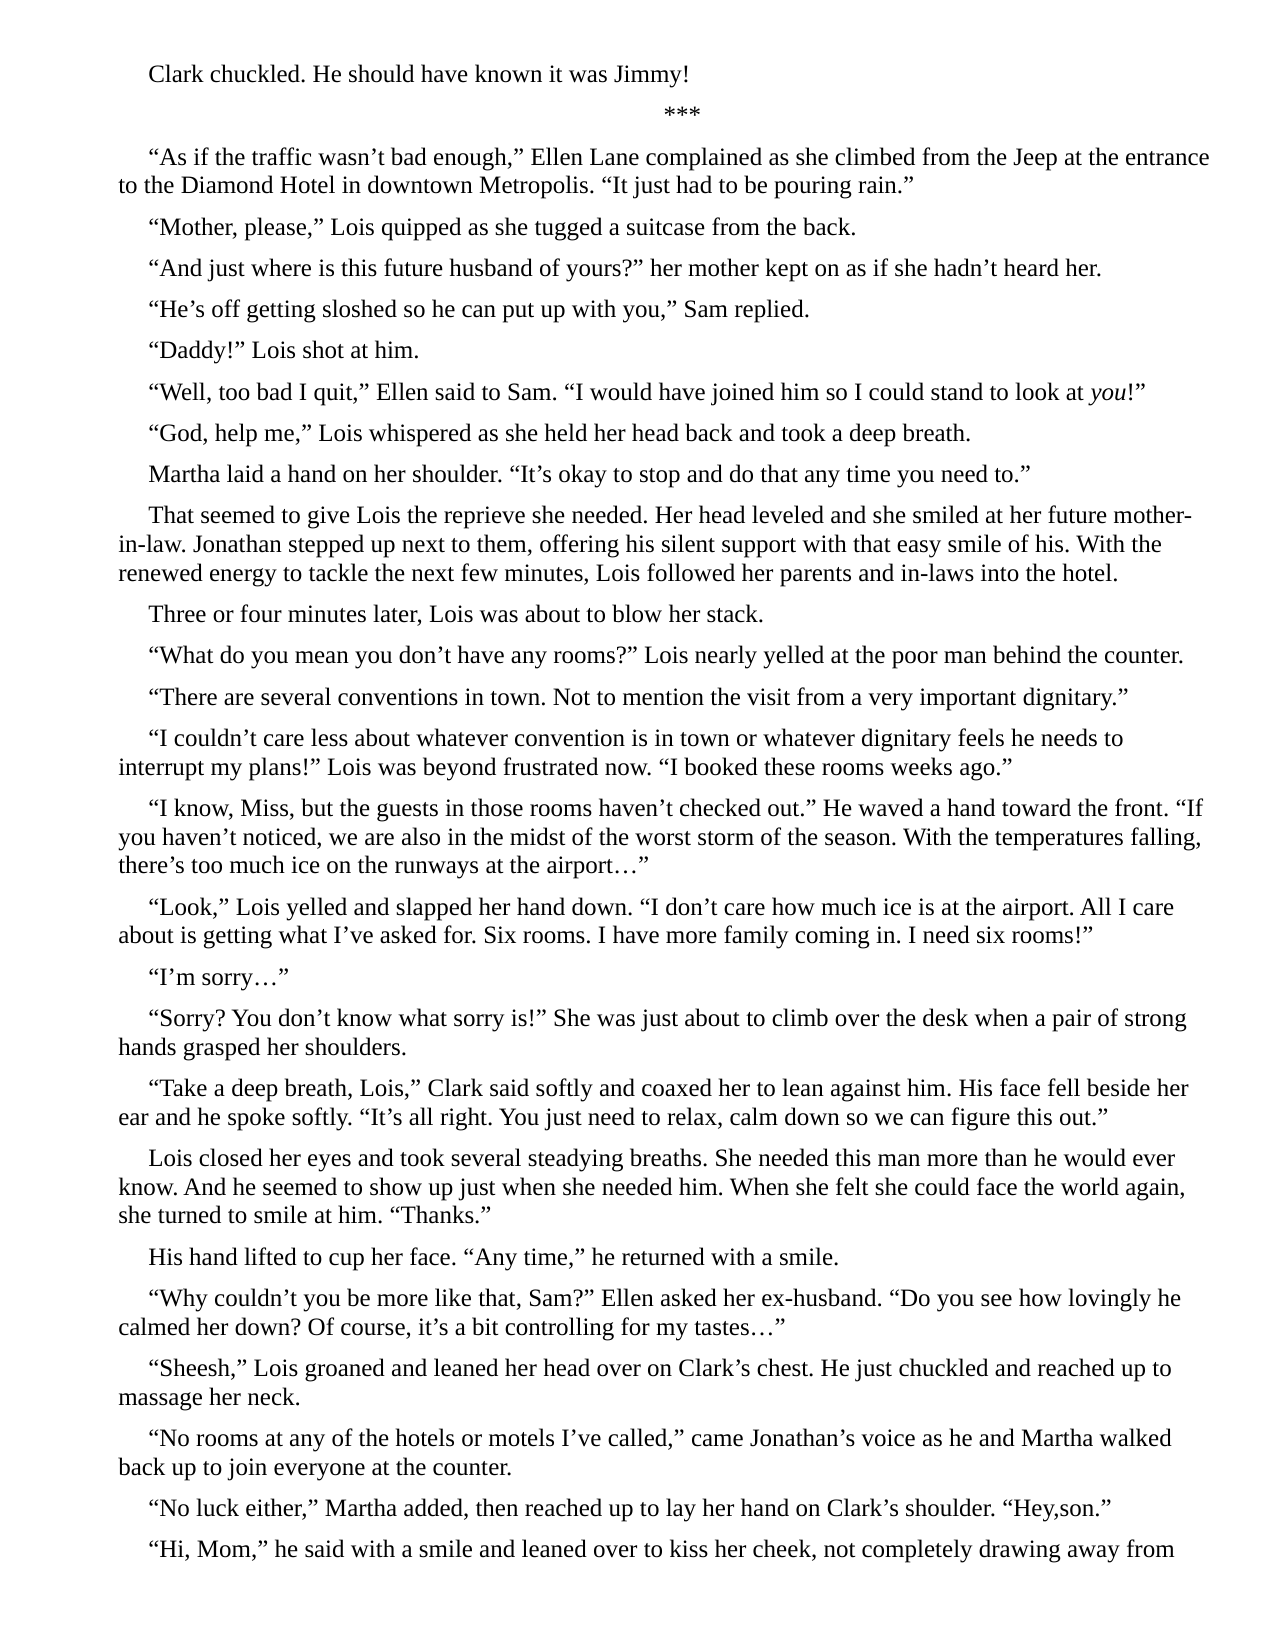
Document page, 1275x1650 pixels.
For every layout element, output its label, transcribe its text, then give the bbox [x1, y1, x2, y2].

text Three or four minutes later, Lois was about to blow her stack. [118, 599, 1216, 628]
text “What do you mean you don’t have any rooms?” Lois nearly yelled at the poor man behind the counter. [118, 640, 1216, 669]
text “And just where is this future husband of yours?” her mother kept on as if she hadn’t heard her. [118, 253, 1216, 282]
text “Hi, Mom,” he said with a smile and leaned over to kiss her cheek, not completely drawing away from [118, 1534, 1216, 1563]
text His hand lifted to cup her face. “Any time,” he returned with a smile. [118, 1242, 1216, 1270]
text “Why couldn’t you be more like that, Sam?” Ellen asked her ex-husband. “Do you see how lovingly he calmed her down? Of course, it’s a bit controlling for my tastes…” [118, 1283, 1216, 1340]
text “Daddy!” Lois shot at him. [118, 335, 1216, 364]
text “There are several conventions in town. Not to mention the visit from a very important dignitary.” [118, 682, 1216, 710]
text “Sorry? You don’t know what sorry is!” She was just about to climb over the desk when a pair of strong hands grasped her shoulders. [118, 1003, 1216, 1060]
text “I couldn’t care less about whatever convention is in town or whatever dignitary feels he needs to interrupt my plans!” Lois was beyond frustrated now. “I booked these rooms weeks ago.” [118, 723, 1216, 780]
text “Look,” Lois yelled and slapped her hand down. “I don’t care how much ice is at the airport. All I care about is getting what I’ve asked for. Six rooms. I have more family coming in. I need six rooms!” [118, 892, 1216, 949]
text *** [118, 100, 1216, 129]
text “Sheesh,” Lois groaned and leaned her head over on Clark’s chest. He just chuckled and reached up to massage her neck. [118, 1353, 1216, 1410]
text “I know, Miss, but the guests in those rooms haven’t checked out.” He waved a hand toward the front. “If you haven’t noticed, we are also in the midst of the worst storm of the season. With the temperatures falling, there’s too much ice on the runways at the airport…” [118, 793, 1216, 879]
text Lois closed her eyes and took several steadying breaths. She needed this man more than he would ever know. And he seemed to show up just when she needed him. When she felt she could face the world again, she turned to smile at him. “Thanks.” [118, 1143, 1216, 1229]
text Martha laid a hand on her shoulder. “It’s okay to stop and do that any time you need to.” [118, 459, 1216, 488]
text “God, help me,” Lois whispered as she held her head back and took a deep breath. [118, 418, 1216, 447]
text “No rooms at any of the hotels or motels I’ve called,” came Jonathan’s voice as he and Martha walked back up to join everyone at the counter. [118, 1423, 1216, 1480]
text “Take a deep breath, Lois,” Clark said softly and coaxed her to lean against him. His face fell beside her ear and he spoke softly. “It’s all right. You just need to relax, calm down so we can figure this out.” [118, 1073, 1216, 1130]
text “He’s off getting sloshed so he can put up with you,” Sam replied. [118, 294, 1216, 323]
text “Mother, please,” Lois quipped as she tugged a suitcase from the back. [118, 212, 1216, 240]
text “No luck either,” Martha added, then reached up to lay her hand on Clark’s shoulder. “Hey,son.” [118, 1493, 1216, 1522]
text “As if the traffic wasn’t bad enough,” Ellen Lane complained as she climbed from the Jeep at the entrance to the Diamond Hotel in downtown Metropolis. “It just had to be pouring rain.” [118, 142, 1216, 199]
text That seemed to give Lois the reprieve she needed. Her head leveled and she smiled at her future mother-in-law. Jonathan stepped up next to them, offering his silent support with that easy smile of his. With the renewed energy to tackle the next few minutes, Lois followed her parents and in-laws into the hotel. [118, 500, 1216, 587]
text Clark chuckled. He should have known it was Jimmy! [118, 59, 1216, 88]
text “I’m sorry…” [118, 962, 1216, 990]
text “Well, too bad I quit,” Ellen said to Sam. “I would have joined him so I could stand to look at you!” [118, 377, 1216, 405]
